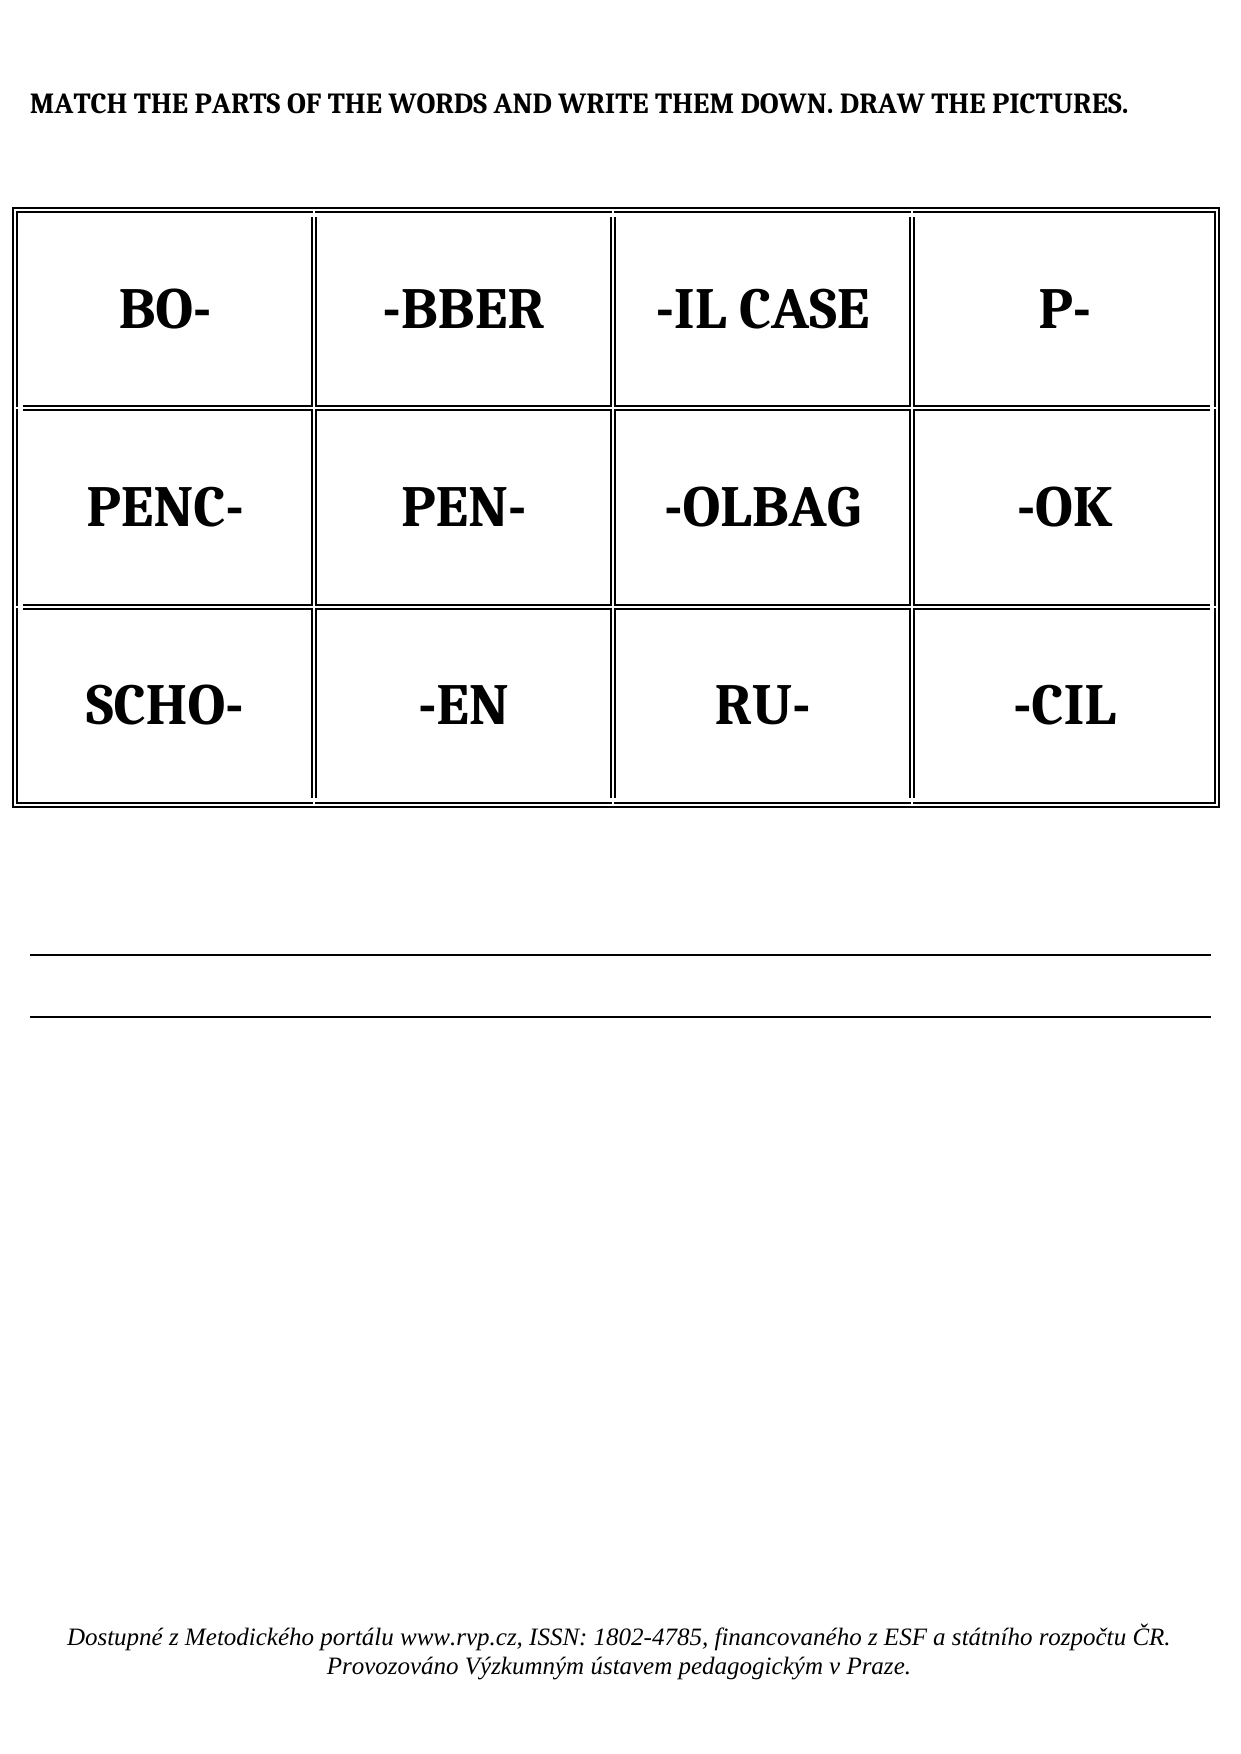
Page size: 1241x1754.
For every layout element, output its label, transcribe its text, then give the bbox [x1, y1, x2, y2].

table_header -IL CASE [613, 209, 912, 405]
table_header BO- [15, 209, 314, 405]
table_cell SCHO- [15, 604, 314, 802]
text MATCH THE PARTS OF THE WORDS AND WRITE THEM DOWN. DRAW THE PICTURES. [29, 87, 1211, 121]
table_cell -CIL [912, 604, 1217, 802]
table_header -BBER [314, 209, 613, 405]
table_cell -OLBAG [616, 411, 909, 603]
table_cell -OK [912, 405, 1217, 603]
table_cell -EN [314, 604, 613, 802]
table_cell PEN- [317, 411, 610, 603]
table_cell RU- [613, 604, 912, 802]
table_header P- [912, 212, 1214, 405]
table_cell PENC- [15, 405, 314, 603]
